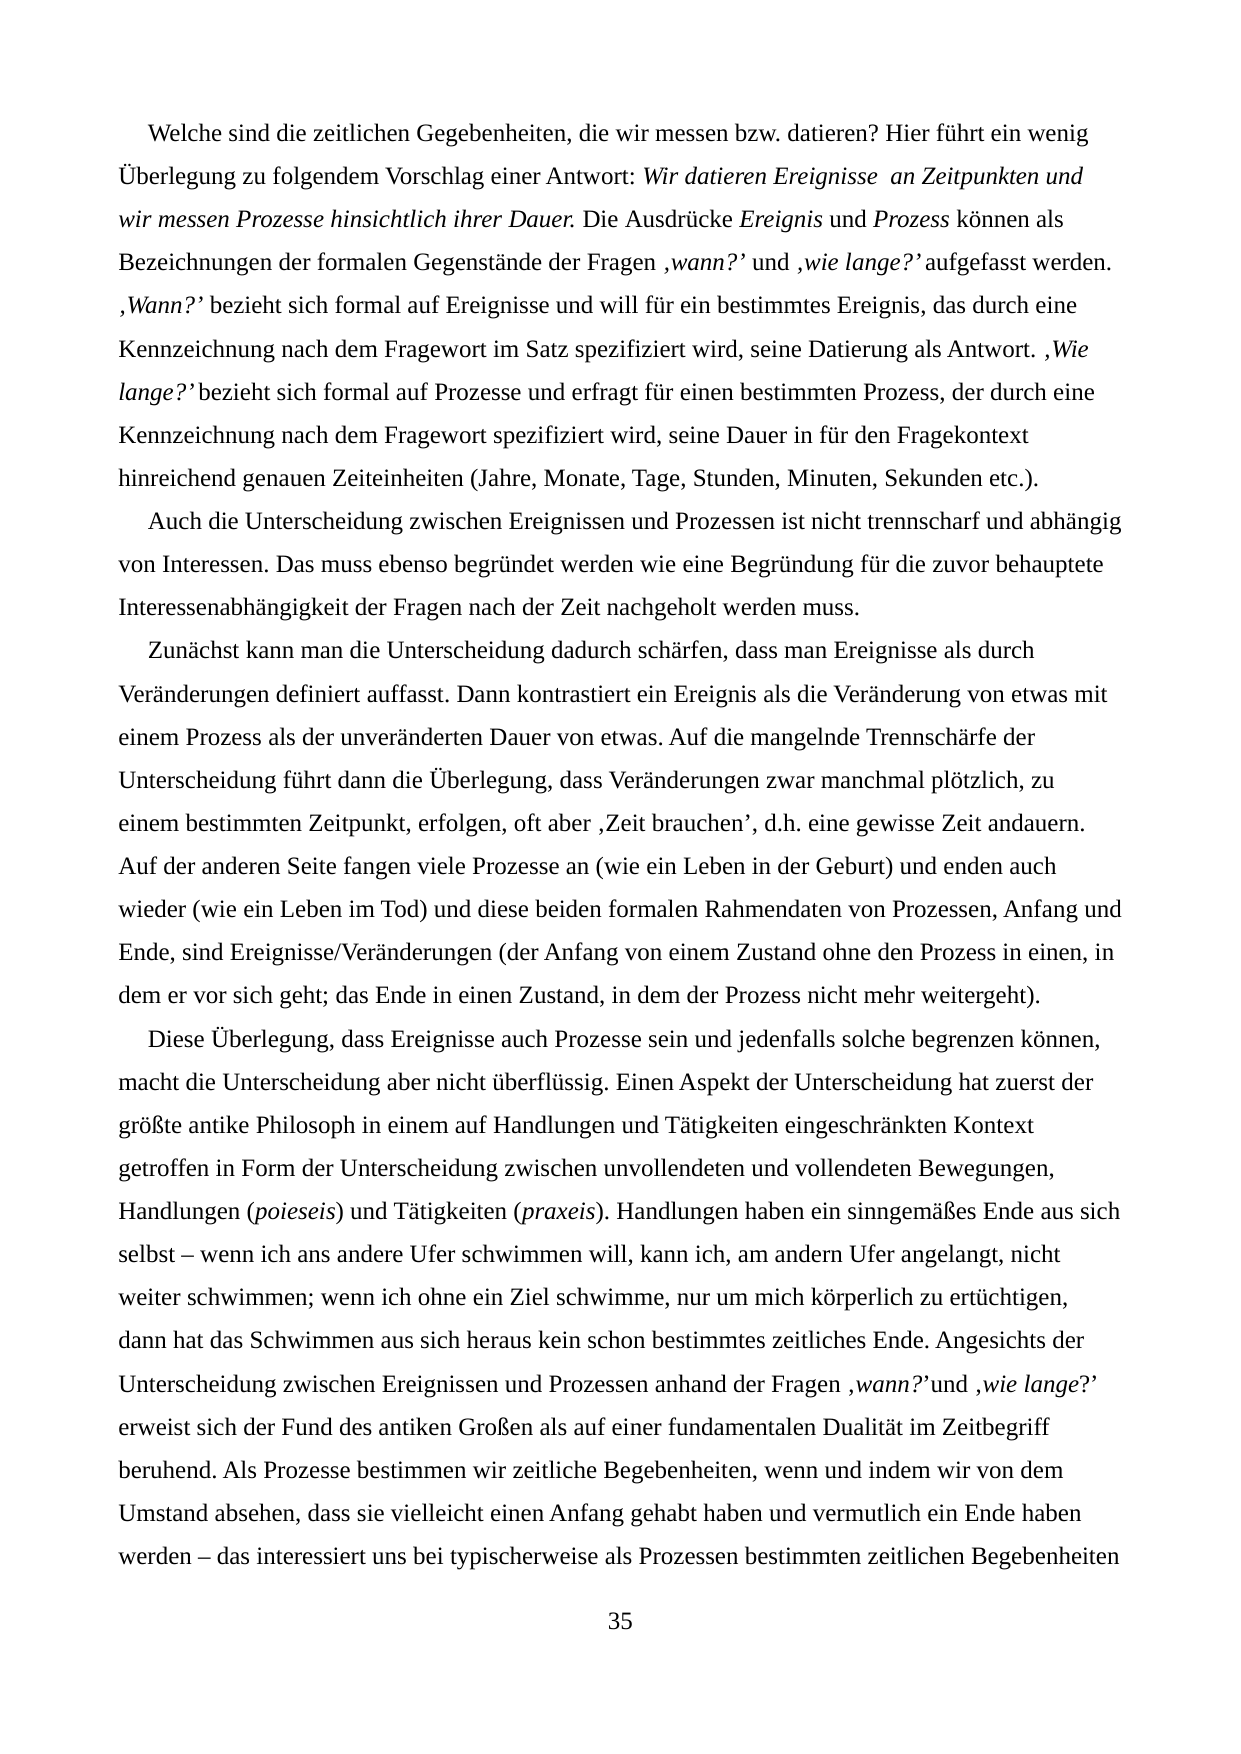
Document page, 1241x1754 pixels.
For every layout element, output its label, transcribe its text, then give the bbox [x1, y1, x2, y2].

text Diese Überlegung, dass Ereignisse auch Prozesse sein und jedenfalls solche begrenzen können, macht die Unterscheidung aber nicht überflüssig. Einen Aspekt der Unterscheidung hat zuerst der größte antike Philosoph in einem auf Handlungen und Tätigkeiten eingeschränkten Kontext getroffen in Form der Unterscheidung zwischen unvollendeten und vollendeten Bewegungen, Handlungen (poieseis) und Tätigkeiten (praxeis). Handlungen haben ein sinngemäßes Ende aus sich selbst – wenn ich ans andere Ufer schwimmen will, kann ich, am andern Ufer angelangt, nicht weiter schwimmen; wenn ich ohne ein Ziel schwimme, nur um mich körperlich zu ertüchtigen, dann hat das Schwimmen aus sich heraus kein schon bestimmtes zeitliches Ende. Angesichts der Unterscheidung zwischen Ereignissen und Prozessen anhand der Fragen ‚wann?’und ‚wie lange?’ erweist sich der Fund des antiken Großen als auf einer fundamentalen Dualität im Zeitbegriff beruhend. Als Prozesse bestimmen wir zeitliche Begebenheiten, wenn und indem wir von dem Umstand absehen, dass sie vielleicht einen Anfang gehabt haben und vermutlich ein Ende haben werden – das interessiert uns bei typischerweise als Prozessen bestimmten zeitlichen Begebenheiten [118, 1024, 1122, 1570]
text Zunächst kann man die Unterscheidung dadurch schärfen, dass man Ereignisse als durch Veränderungen definiert auffasst. Dann kontrastiert ein Ereignis als die Veränderung von etwas mit einem Prozess als der unveränderten Dauer von etwas. Auf die mangelnde Trennschärfe der Unterscheidung führt dann die Überlegung, dass Veränderungen zwar manchmal plötzlich, zu einem bestimmten Zeitpunkt, erfolgen, oft aber ‚Zeit brauchen’, d.h. eine gewisse Zeit andauern. Auf der anderen Seite fangen viele Prozesse an (wie ein Leben in der Geburt) und enden auch wieder (wie ein Leben im Tod) und diese beiden formalen Rahmendaten von Prozessen, Anfang und Ende, sind Ereignisse/Veränderungen (der Anfang von einem Zustand ohne den Prozess in einen, in dem er vor sich geht; das Ende in einen Zustand, in dem der Prozess nicht mehr weitergeht). [118, 636, 1122, 1009]
text Welche sind die zeitlichen Gegebenheiten, die wir messen bzw. datieren? Hier führt ein wenig Überlegung zu folgendem Vorschlag einer Antwort: Wir datieren Ereignisse an Zeitpunkten und wir messen Prozesse hinsichtlich ihrer Dauer. Die Ausdrücke Ereignis und Prozess können als Bezeichnungen der formalen Gegenstände der Fragen ‚wann?’ und ‚wie lange?’ aufgefasst werden. ‚Wann?’ bezieht sich formal auf Ereignisse und will für ein bestimmtes Ereignis, das durch eine Kennzeichnung nach dem Fragewort im Satz spezifiziert wird, seine Datierung als Antwort. ‚Wie lange?’ bezieht sich formal auf Prozesse und erfragt für einen bestimmten Prozess, der durch eine Kennzeichnung nach dem Fragewort spezifiziert wird, seine Dauer in für den Fragekontext hinreichend genauen Zeiteinheiten (Jahre, Monate, Tage, Stunden, Minuten, Sekunden etc.). [118, 118, 1122, 492]
text Auch die Unterscheidung zwischen Ereignissen und Prozessen ist nicht trennscharf und abhängig von Interessen. Das muss ebenso begründet werden wie eine Begründung für die zuvor behauptete Interessenabhängigkeit der Fragen nach der Zeit nachgeholt werden muss. [118, 506, 1122, 621]
